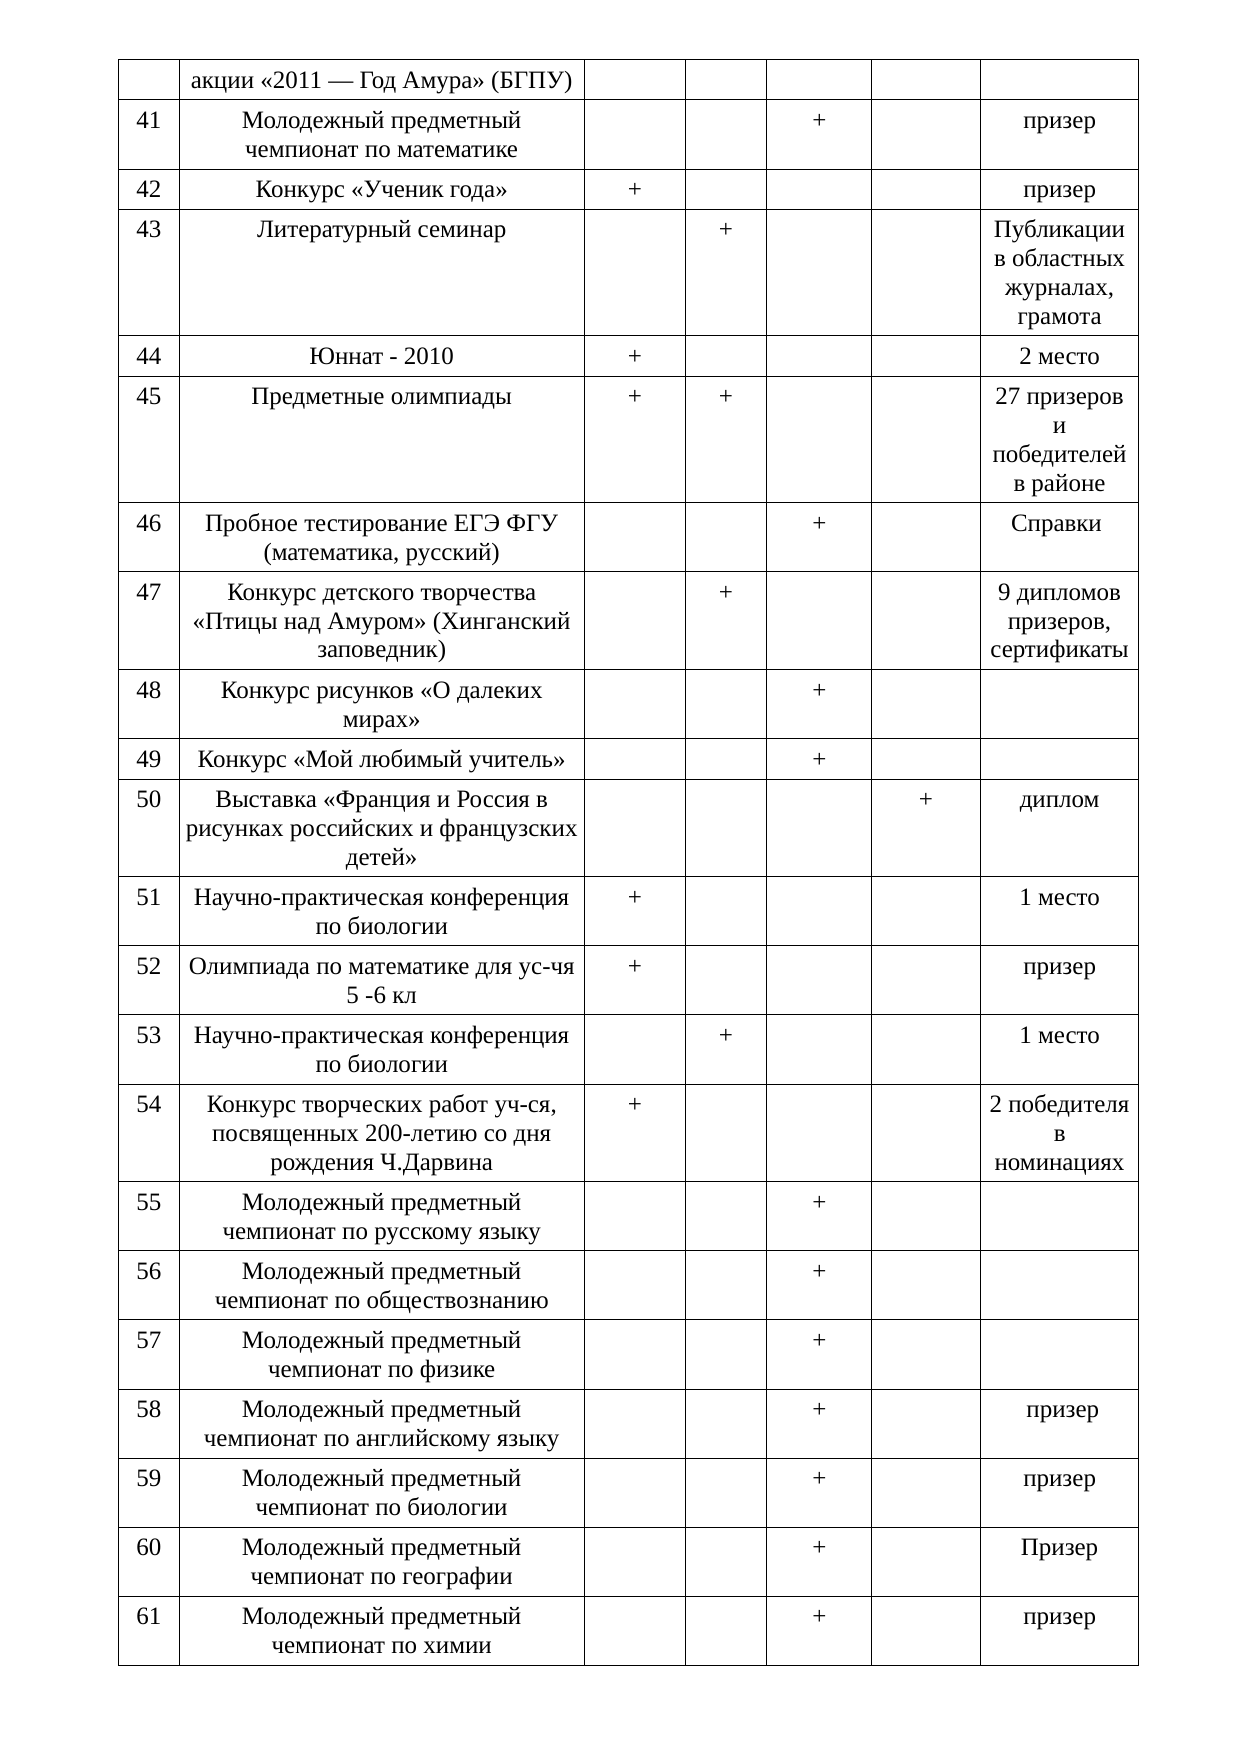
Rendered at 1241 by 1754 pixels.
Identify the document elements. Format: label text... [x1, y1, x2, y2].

table_cell + [767, 1528, 871, 1596]
table_cell [981, 670, 1138, 738]
table_cell 54 [119, 1085, 179, 1181]
table_cell 2 победителя в номинациях [981, 1085, 1138, 1181]
table_cell [585, 572, 685, 669]
table_cell [767, 946, 871, 1014]
table_cell + [767, 739, 871, 778]
table_cell [585, 739, 685, 778]
table_cell [585, 1459, 685, 1527]
table_cell [585, 1597, 685, 1665]
table_cell Молодежный предметный чемпионат по географии [180, 1528, 584, 1596]
table_cell Пробное тестирование ЕГЭ ФГУ (математика, русский) [180, 503, 584, 571]
table_cell + [767, 1390, 871, 1457]
table_cell призер [981, 170, 1138, 209]
table_cell Олимпиада по математике для ус-чя 5 -6 кл [180, 946, 584, 1014]
table_cell [872, 1528, 980, 1596]
table_cell [686, 946, 766, 1014]
table_cell призер [981, 1459, 1138, 1527]
table_cell [767, 877, 871, 945]
table_cell + [585, 946, 685, 1014]
table_cell 52 [119, 946, 179, 1014]
table_cell Конкурс детского творчества «Птицы над Амуром» (Хинганский заповедник) [180, 572, 584, 669]
table_cell [872, 877, 980, 945]
table_cell [686, 1390, 766, 1457]
table_cell 9 дипломов призеров, сертификаты [981, 572, 1138, 669]
table_cell Публикации в областных журналах, грамота [981, 210, 1138, 335]
table_cell [872, 1597, 980, 1665]
table_cell [585, 670, 685, 738]
table_cell [872, 1459, 980, 1527]
table_cell [872, 1390, 980, 1457]
table_cell 60 [119, 1528, 179, 1596]
table_cell Молодежный предметный чемпионат по физике [180, 1320, 584, 1388]
table_cell Юннат - 2010 [180, 336, 584, 376]
table_cell [686, 100, 766, 168]
table_cell [872, 503, 980, 571]
table_cell [872, 1320, 980, 1388]
table_cell [686, 1251, 766, 1319]
table_cell 47 [119, 572, 179, 669]
table_cell [767, 336, 871, 376]
table_cell призер [981, 946, 1138, 1014]
table_cell 45 [119, 377, 179, 502]
table_cell [585, 100, 685, 168]
table_cell [686, 877, 766, 945]
table_cell [585, 210, 685, 335]
table_cell [585, 1320, 685, 1388]
table_cell Молодежный предметный чемпионат по биологии [180, 1459, 584, 1527]
table_cell [119, 60, 179, 99]
table_cell [981, 1182, 1138, 1250]
table_cell 1 место [981, 1015, 1138, 1083]
table_cell диплом [981, 780, 1138, 876]
table_cell 53 [119, 1015, 179, 1083]
table_cell [585, 503, 685, 571]
table_cell 55 [119, 1182, 179, 1250]
table_cell Молодежный предметный чемпионат по математике [180, 100, 584, 168]
table_cell Научно-практическая конференция по биологии [180, 877, 584, 945]
table_cell 27 призеров и победителей в районе [981, 377, 1138, 502]
table_cell + [686, 210, 766, 335]
table_cell [872, 946, 980, 1014]
table_cell Молодежный предметный чемпионат по обществознанию [180, 1251, 584, 1319]
table_cell [686, 1182, 766, 1250]
table_cell [686, 739, 766, 778]
table_cell [981, 739, 1138, 778]
table_cell 58 [119, 1390, 179, 1457]
table_cell [767, 1015, 871, 1083]
table_cell [767, 572, 871, 669]
table_cell [767, 377, 871, 502]
table_cell Выставка «Франция и Россия в рисунках российских и французских детей» [180, 780, 584, 876]
table_cell Конкурс «Ученик года» [180, 170, 584, 209]
table_cell Научно-практическая конференция по биологии [180, 1015, 584, 1083]
table_cell [872, 1085, 980, 1181]
table_cell [585, 1528, 685, 1596]
table_cell Конкурс рисунков «О далеких мирах» [180, 670, 584, 738]
table_cell [686, 503, 766, 571]
table_cell [981, 60, 1138, 99]
table_cell призер [981, 1390, 1138, 1457]
table_cell 61 [119, 1597, 179, 1665]
table_cell 42 [119, 170, 179, 209]
table_cell [872, 60, 980, 99]
table_cell + [767, 1459, 871, 1527]
table_cell + [767, 1320, 871, 1388]
table_cell + [686, 572, 766, 669]
table_cell + [585, 336, 685, 376]
table_cell Молодежный предметный чемпионат по химии [180, 1597, 584, 1665]
table_cell + [585, 877, 685, 945]
table_cell Молодежный предметный чемпионат по русскому языку [180, 1182, 584, 1250]
table_cell 49 [119, 739, 179, 778]
table_cell [585, 780, 685, 876]
table_cell [585, 60, 685, 99]
table_cell [872, 336, 980, 376]
table_cell [686, 170, 766, 209]
table_cell 1 место [981, 877, 1138, 945]
table_cell 56 [119, 1251, 179, 1319]
table_cell 43 [119, 210, 179, 335]
table_cell 2 место [981, 336, 1138, 376]
table_cell Конкурс творческих работ уч-ся, посвященных 200-летию со дня рождения Ч.Дарвина [180, 1085, 584, 1181]
table_cell 44 [119, 336, 179, 376]
table_cell [686, 60, 766, 99]
table_cell [872, 1182, 980, 1250]
table_cell [872, 170, 980, 209]
table_cell [686, 1459, 766, 1527]
table_cell Молодежный предметный чемпионат по английскому языку [180, 1390, 584, 1457]
table_cell [767, 1085, 871, 1181]
table_cell 57 [119, 1320, 179, 1388]
table_cell 41 [119, 100, 179, 168]
table_cell [686, 1085, 766, 1181]
table_cell + [585, 1085, 685, 1181]
table_cell [872, 1015, 980, 1083]
table_cell [767, 60, 871, 99]
table_cell [585, 1015, 685, 1083]
table_cell Конкурс «Мой любимый учитель» [180, 739, 584, 778]
table_cell [872, 377, 980, 502]
table_cell [686, 1597, 766, 1665]
table_cell [872, 100, 980, 168]
table_cell + [872, 780, 980, 876]
table_cell [686, 1528, 766, 1596]
table_cell [872, 572, 980, 669]
table_cell 51 [119, 877, 179, 945]
table_cell акции «2011 — Год Амура» (БГПУ) [180, 60, 584, 99]
table_cell [981, 1320, 1138, 1388]
table_cell + [767, 1251, 871, 1319]
table_cell [872, 210, 980, 335]
table_cell [686, 780, 766, 876]
table_cell + [767, 1182, 871, 1250]
table_cell [585, 1251, 685, 1319]
table_cell 46 [119, 503, 179, 571]
table_cell [686, 336, 766, 376]
table_cell Литературный семинар [180, 210, 584, 335]
table_cell + [767, 670, 871, 738]
table_cell [981, 1251, 1138, 1319]
table_cell 48 [119, 670, 179, 738]
table_cell [686, 670, 766, 738]
table_cell + [585, 170, 685, 209]
table_cell [767, 210, 871, 335]
table_cell Предметные олимпиады [180, 377, 584, 502]
table_cell [767, 170, 871, 209]
table_cell Справки [981, 503, 1138, 571]
table_cell [872, 739, 980, 778]
table_cell + [767, 1597, 871, 1665]
table_cell + [767, 100, 871, 168]
table_cell + [686, 1015, 766, 1083]
table_cell призер [981, 1597, 1138, 1665]
table_cell [872, 1251, 980, 1319]
table_cell + [767, 503, 871, 571]
table_cell Призер [981, 1528, 1138, 1596]
table_cell [872, 670, 980, 738]
table_cell [585, 1390, 685, 1457]
table_cell [585, 1182, 685, 1250]
table_cell + [686, 377, 766, 502]
table_cell призер [981, 100, 1138, 168]
table_cell 59 [119, 1459, 179, 1527]
table_cell [686, 1320, 766, 1388]
table_cell 50 [119, 780, 179, 876]
table_cell [767, 780, 871, 876]
table_cell + [585, 377, 685, 502]
